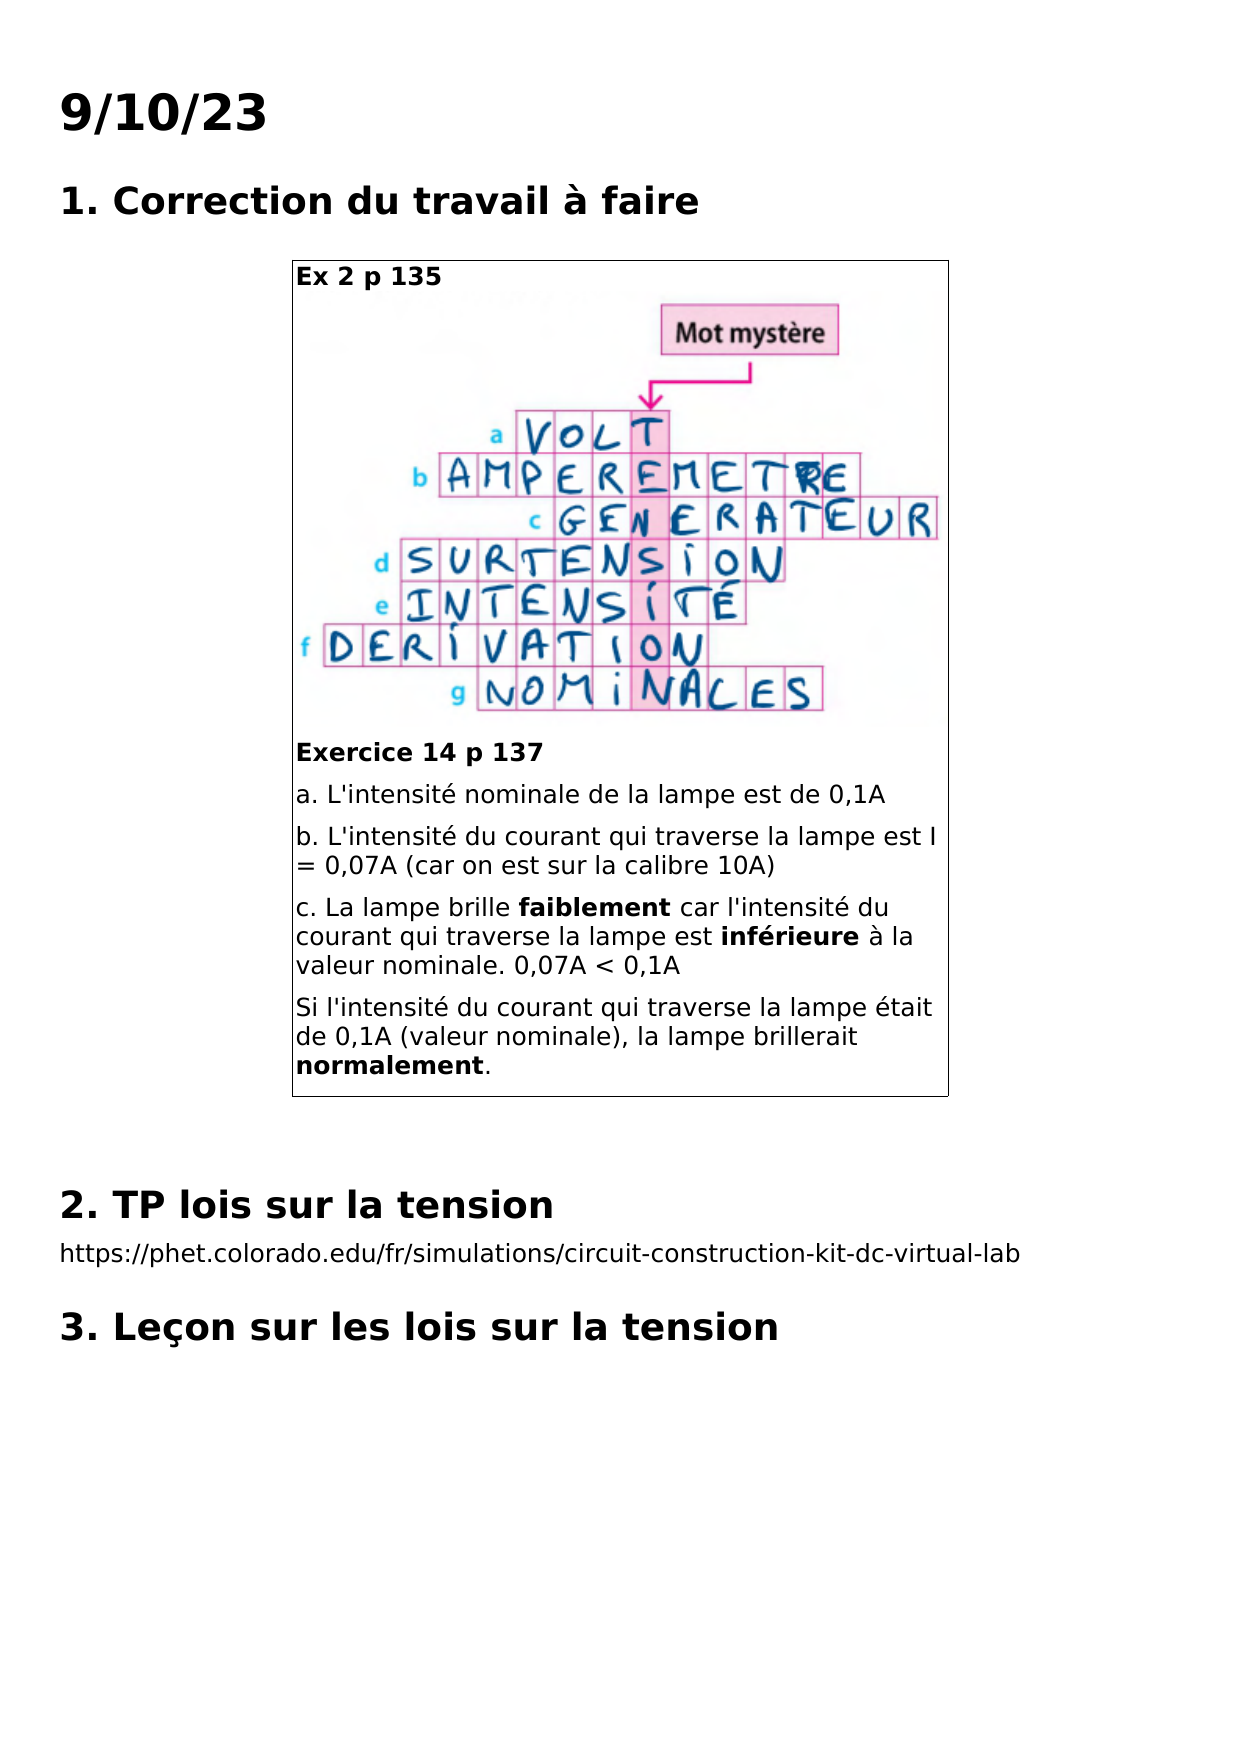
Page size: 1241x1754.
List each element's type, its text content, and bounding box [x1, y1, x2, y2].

subtitle 3. Leçon sur les lois sur la tension [59, 1306, 1181, 1350]
subtitle 1. Correction du travail à faire [59, 180, 1181, 223]
text https://phet.colorado.edu/fr/simulations/circuit-construction-kit-dc-virtual-lab [59, 1239, 1181, 1268]
subtitle 2. TP lois sur la tension [59, 1183, 1181, 1227]
subtitle 9/10/23 [59, 84, 1181, 142]
picture [295, 291, 948, 727]
table_header Ex 2 p 135 Exercice 14 p 137 a. L'intensité nominale de la lampe est de 0,1A b. L'intensité du courant qui traverse la lampe est I = 0,07A (car on est sur la calibre 10A) c. La lampe brille faiblement car l'intensité du courant qui traverse la lampe est inférieure à la valeur nominale. 0,07A < 0,1A Si l'intensité du courant qui traverse la lampe était de 0,1A (valeur nominale), la lampe brillerait normalement. [293, 261, 948, 1096]
